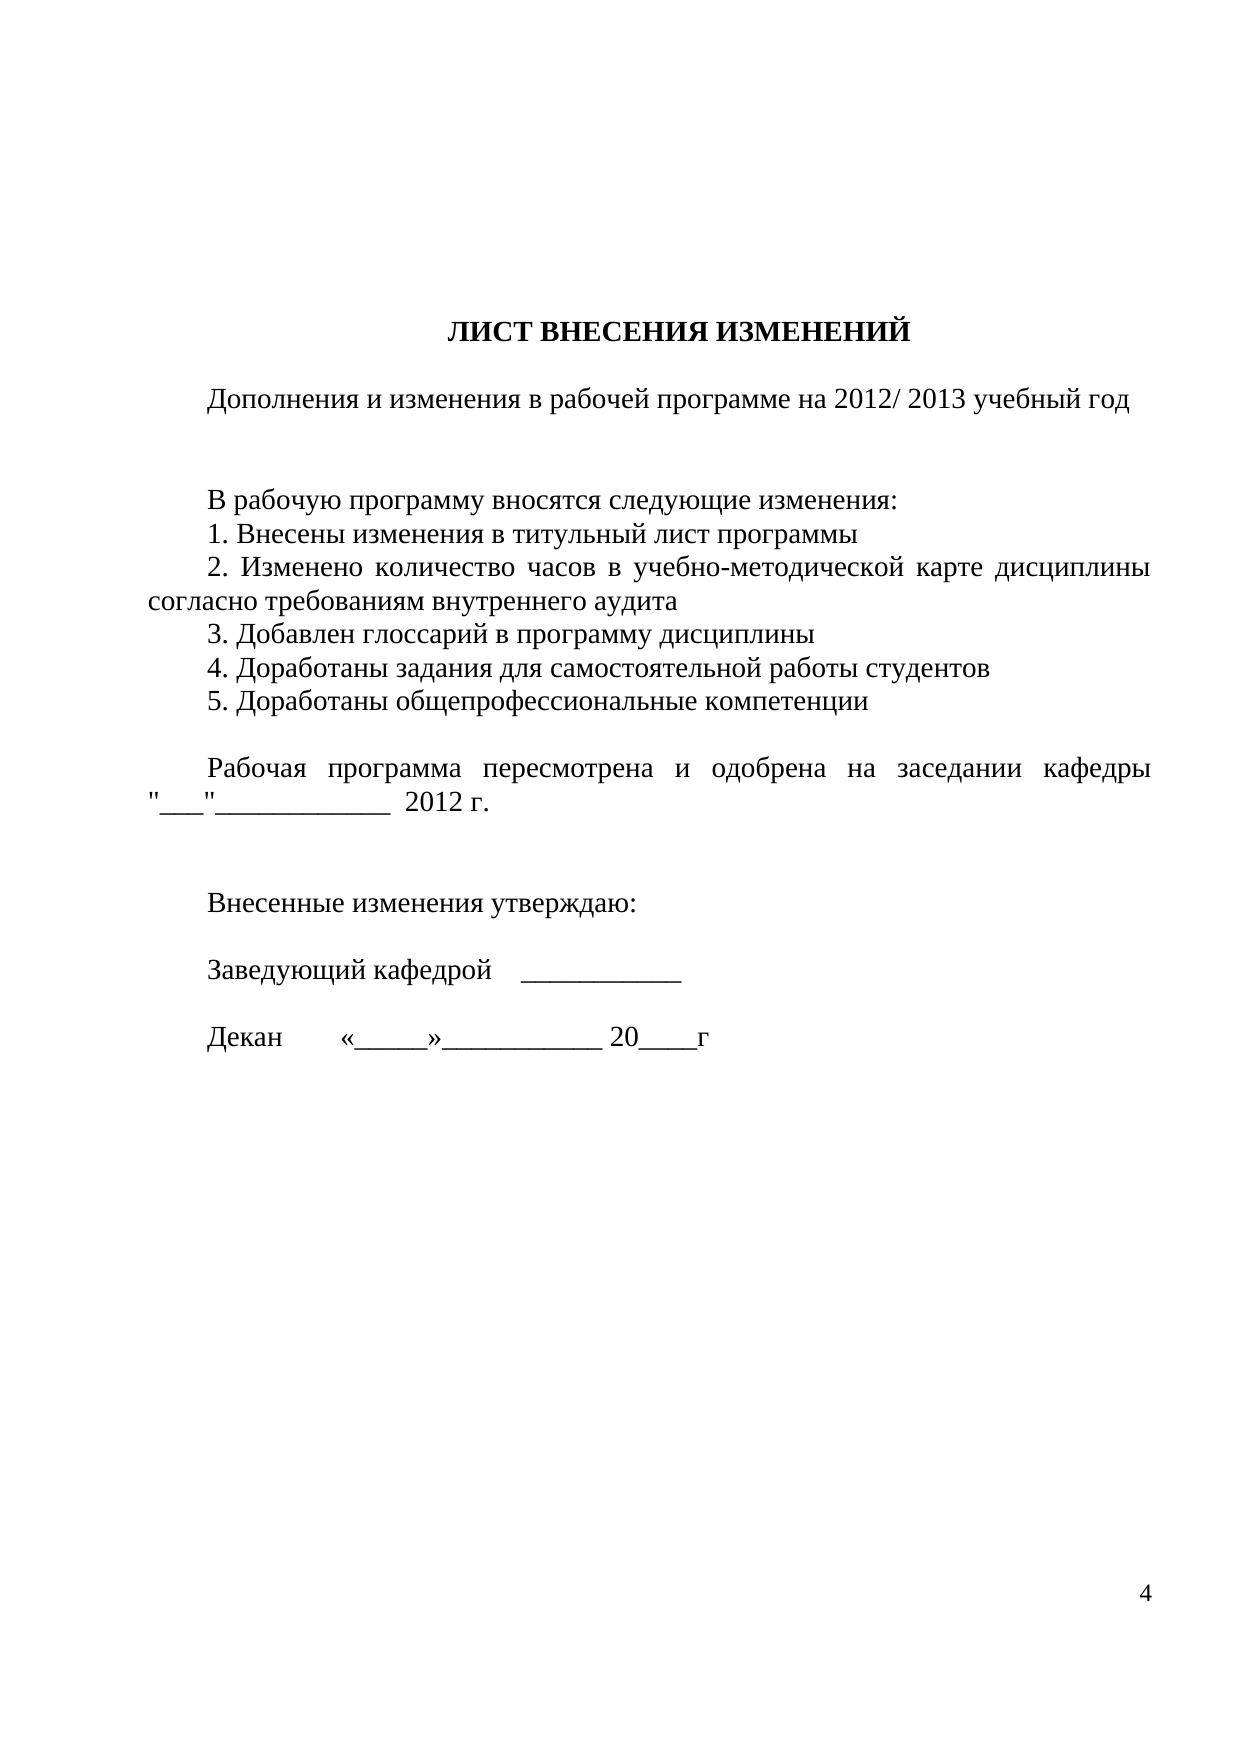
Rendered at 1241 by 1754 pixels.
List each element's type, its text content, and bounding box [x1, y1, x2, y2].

text Декан «_____»___________ 20____г [148, 1019, 1152, 1052]
text 3. Добавлен глоссарий в программу дисциплины [148, 616, 1152, 650]
text Внесенные изменения утверждаю: [148, 885, 1152, 918]
text 4. Доработаны задания для самостоятельной работы студентов [148, 650, 1152, 683]
text 5. Доработаны общепрофессиональные компетенции [148, 683, 1152, 717]
text 1. Внесены изменения в титульный лист программы [148, 516, 1152, 549]
text Дополнения и изменения в рабочей программе на 2012/ 2013 учебный год [148, 382, 1152, 415]
text Рабочая программа пересмотрена и одобрена на заседании кафедры "___"____________ 2012 г. [148, 751, 1152, 818]
text В рабочую программу вносятся следующие изменения: [148, 482, 1152, 516]
text Заведующий кафедрой ___________ [148, 952, 1152, 985]
text 2. Изменено количество часов в учебно-методической карте дисциплины согласно требованиям внутреннего аудита [148, 549, 1152, 616]
text ЛИСТ ВНЕСЕНИЯ ИЗМЕНЕНИЙ [148, 314, 1152, 348]
